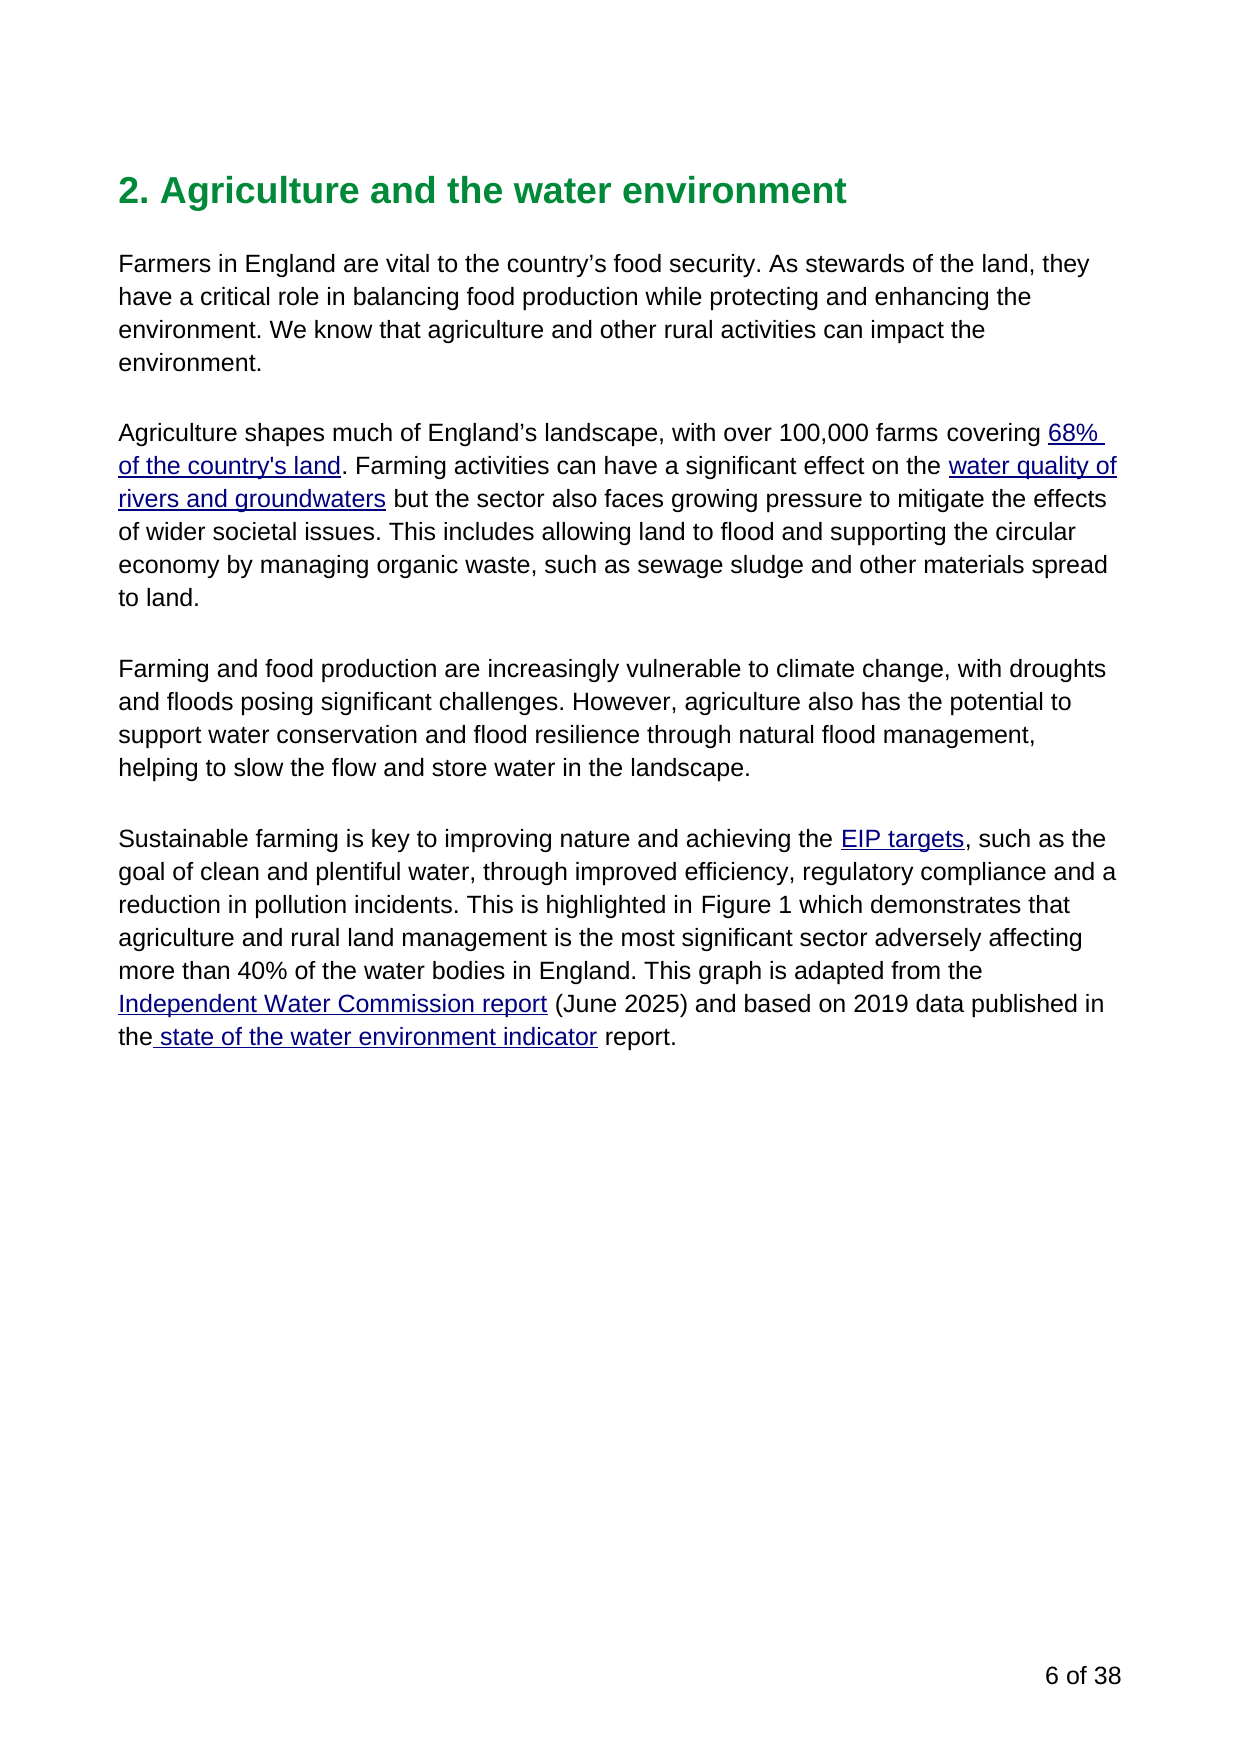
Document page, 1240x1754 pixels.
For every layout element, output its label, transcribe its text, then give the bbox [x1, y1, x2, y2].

text Sustainable farming is key to improving nature and achieving the EIP targets, such as the goal of clean and plentiful water, through improved efficiency, regulatory compliance and a reduction in pollution incidents. This is highlighted in Figure 1 which demonstrates that agriculture and rural land management is the most significant sector adversely affecting more than 40% of the water bodies in England. This graph is adapted from the Independent Water Commission report (June 2025) and based on 2019 data published in the state of the water environment indicator report. [118, 823, 1121, 1050]
text Agriculture shapes much of England’s landscape, with over 100,000 farms covering 68% of the country's land. Farming activities can have a significant effect on the water quality of rivers and groundwaters but the sector also faces growing pressure to mitigate the effects of wider societal issues. This includes allowing land to flood and supporting the circular economy by managing organic waste, such as sewage sludge and other materials spread to land. [118, 418, 1121, 612]
text Farmers in England are vital to the country’s food security. As stewards of the land, they have a critical role in balancing food production while protecting and enhancing the environment. We know that agriculture and other rural activities can impact the environment. [118, 249, 1121, 377]
text Farming and food production are increasingly vulnerable to climate change, with droughts and floods posing significant challenges. However, agriculture also has the potential to support water conservation and flood resilience through natural flood management, helping to slow the flow and store water in the landscape. [118, 654, 1121, 782]
subtitle 2. Agriculture and the water environment [118, 168, 1121, 211]
